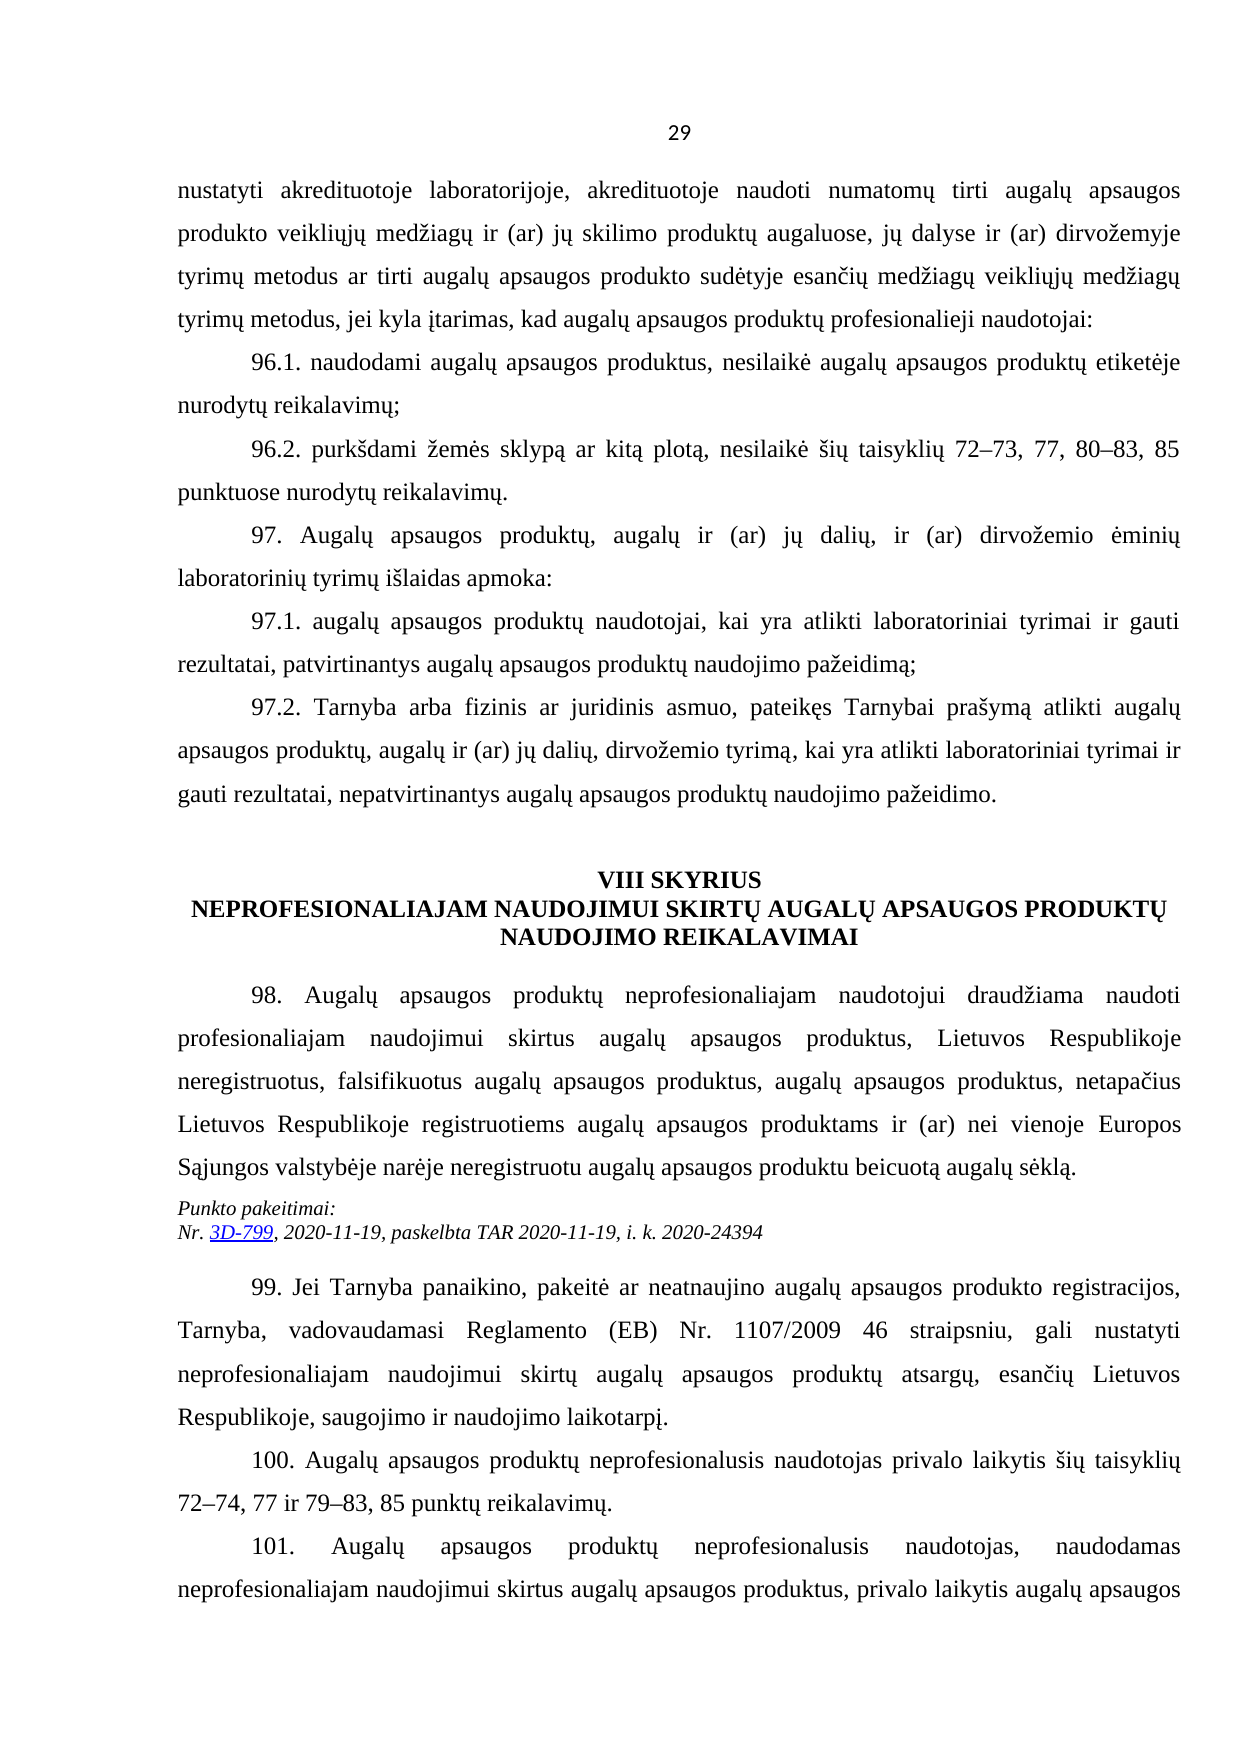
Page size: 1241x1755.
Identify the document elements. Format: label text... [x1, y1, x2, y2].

text nustatyti akredituotoje laboratorijoje, akredituotoje naudoti numatomų tirti augalų apsaugos produkto veikliųjų medžiagų ir (ar) jų skilimo produktų augaluose, jų dalyse ir (ar) dirvožemyje tyrimų metodus ar tirti augalų apsaugos produkto sudėtyje esančių medžiagų veikliųjų medžiagų tyrimų metodus, jei kyla įtarimas, kad augalų apsaugos produktų profesionalieji naudotojai: [177, 175, 1181, 333]
text 98. Augalų apsaugos produktų neprofesionaliajam naudotojui draudžiama naudoti profesionaliajam naudojimui skirtus augalų apsaugos produktus, Lietuvos Respublikoje neregistruotus, falsifikuotus augalų apsaugos produktus, augalų apsaugos produktus, netapačius Lietuvos Respublikoje registruotiems augalų apsaugos produktams ir (ar) nei vienoje Europos Sąjungos valstybėje narėje neregistruotu augalų apsaugos produktu beicuotą augalų sėklą. [177, 980, 1181, 1181]
text Nr. 3D-799, 2020-11-19, paskelbta TAR 2020-11-19, i. k. 2020-24394 [177, 1219, 1181, 1244]
text 96.2. purkšdami žemės sklypą ar kitą plotą, nesilaikė šių taisyklių 72–73, 77, 80–83, 85 punktuose nurodytų reikalavimų. [177, 434, 1181, 506]
text 99. Jei Tarnyba panaikino, pakeitė ar neatnaujino augalų apsaugos produkto registracijos, Tarnyba, vadovaudamasi Reglamento (EB) Nr. 1107/2009 46 straipsniu, gali nustatyti neprofesionaliajam naudojimui skirtų augalų apsaugos produktų atsargų, esančių Lietuvos Respublikoje, saugojimo ir naudojimo laikotarpį. [177, 1272, 1181, 1431]
text 101. Augalų apsaugos produktų neprofesionalusis naudotojas, naudodamas neprofesionaliajam naudojimui skirtus augalų apsaugos produktus, privalo laikytis augalų apsaugos [177, 1531, 1181, 1603]
subtitle VIII SKYRIUS [177, 865, 1181, 894]
text 97.2. Tarnyba arba fizinis ar juridinis asmuo, pateikęs Tarnybai prašymą atlikti augalų apsaugos produktų, augalų ir (ar) jų dalių, dirvožemio tyrimą, kai yra atlikti laboratoriniai tyrimai ir gauti rezultatai, nepatvirtinantys augalų apsaugos produktų naudojimo pažeidimo. [177, 692, 1181, 807]
text 97. Augalų apsaugos produktų, augalų ir (ar) jų dalių, ir (ar) dirvožemio ėminių laboratorinių tyrimų išlaidas apmoka: [177, 520, 1181, 592]
subtitle NEPROFESIONALIAJAM NAUDOJIMUI SKIRTŲ AUGALŲ APSAUGOS PRODUKTŲ NAUDOJIMO REIKALAVIMAI [177, 894, 1181, 951]
text 96.1. naudodami augalų apsaugos produktus, nesilaikė augalų apsaugos produktų etiketėje nurodytų reikalavimų; [177, 347, 1181, 419]
text 97.1. augalų apsaugos produktų naudotojai, kai yra atlikti laboratoriniai tyrimai ir gauti rezultatai, patvirtinantys augalų apsaugos produktų naudojimo pažeidimą; [177, 606, 1181, 678]
text Punkto pakeitimai: [177, 1196, 1181, 1219]
text 100. Augalų apsaugos produktų neprofesionalusis naudotojas privalo laikytis šių taisyklių 72–74, 77 ir 79–83, 85 punktų reikalavimų. [177, 1445, 1181, 1517]
